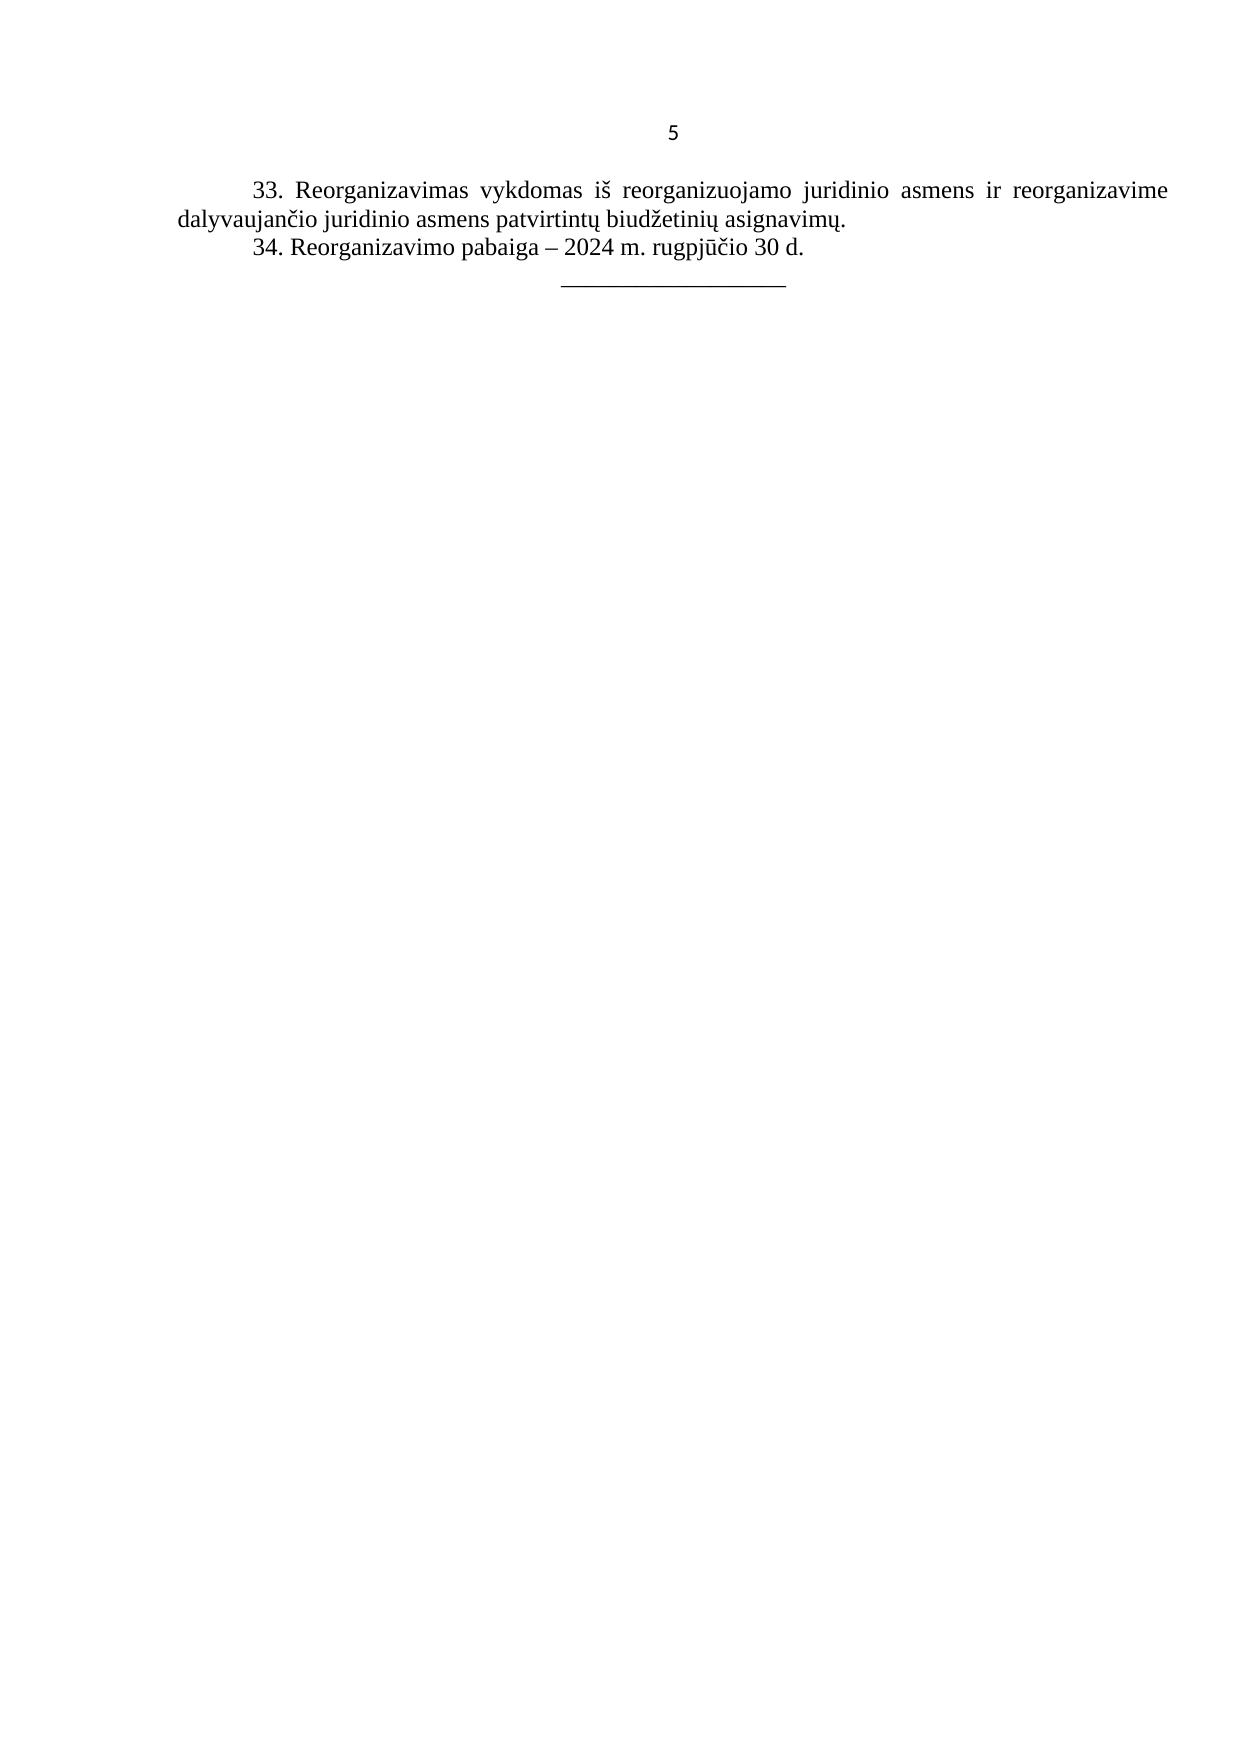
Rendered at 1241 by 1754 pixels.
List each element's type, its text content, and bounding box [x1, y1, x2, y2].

text 34. Reorganizavimo pabaiga – 2024 m. rugpjūčio 30 d. [177, 232, 1169, 261]
text 33. Reorganizavimas vykdomas iš reorganizuojamo juridinio asmens ir reorganizavime dalyvaujančio juridinio asmens patvirtintų biudžetinių asignavimų. [177, 175, 1169, 232]
text __________________ [177, 261, 1169, 290]
